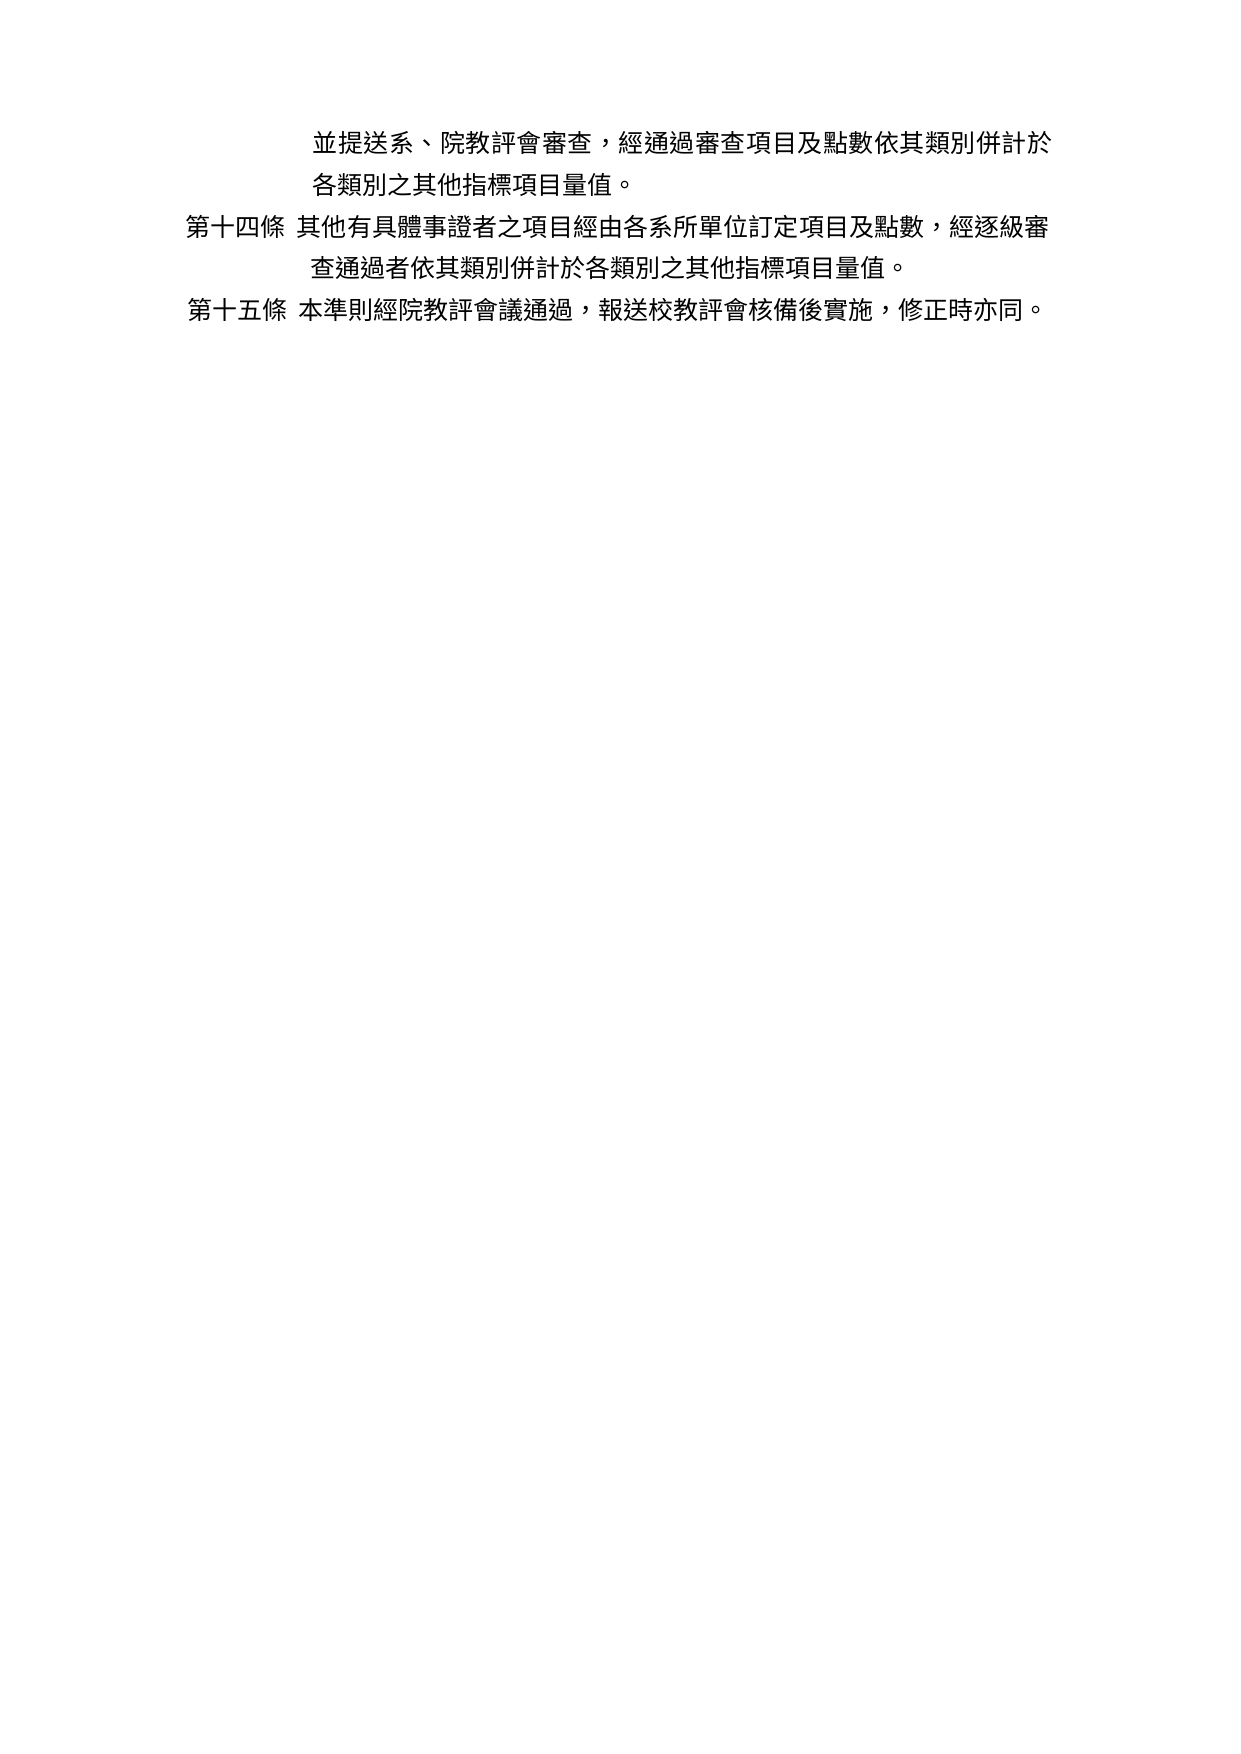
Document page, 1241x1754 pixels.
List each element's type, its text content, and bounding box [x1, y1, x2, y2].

text 第十三條 受評者得依其教學、研究、服務貢獻提出具體事蹟項目，其點數自訂，並提送系、院教評會審查，經通過審查項目及點數依其類別併計於各類別之其他指標項目量值。 [187, 119, 1053, 203]
text 第十五條 本準則經院教評會議通過，報送校教評會核備後實施，修正時亦同。 [187, 286, 1053, 328]
text 第十四條 其他有具體事證者之項目經由各系所單位訂定項目及點數，經逐級審查通過者依其類別併計於各類別之其他指標項目量值。 [187, 203, 1053, 286]
